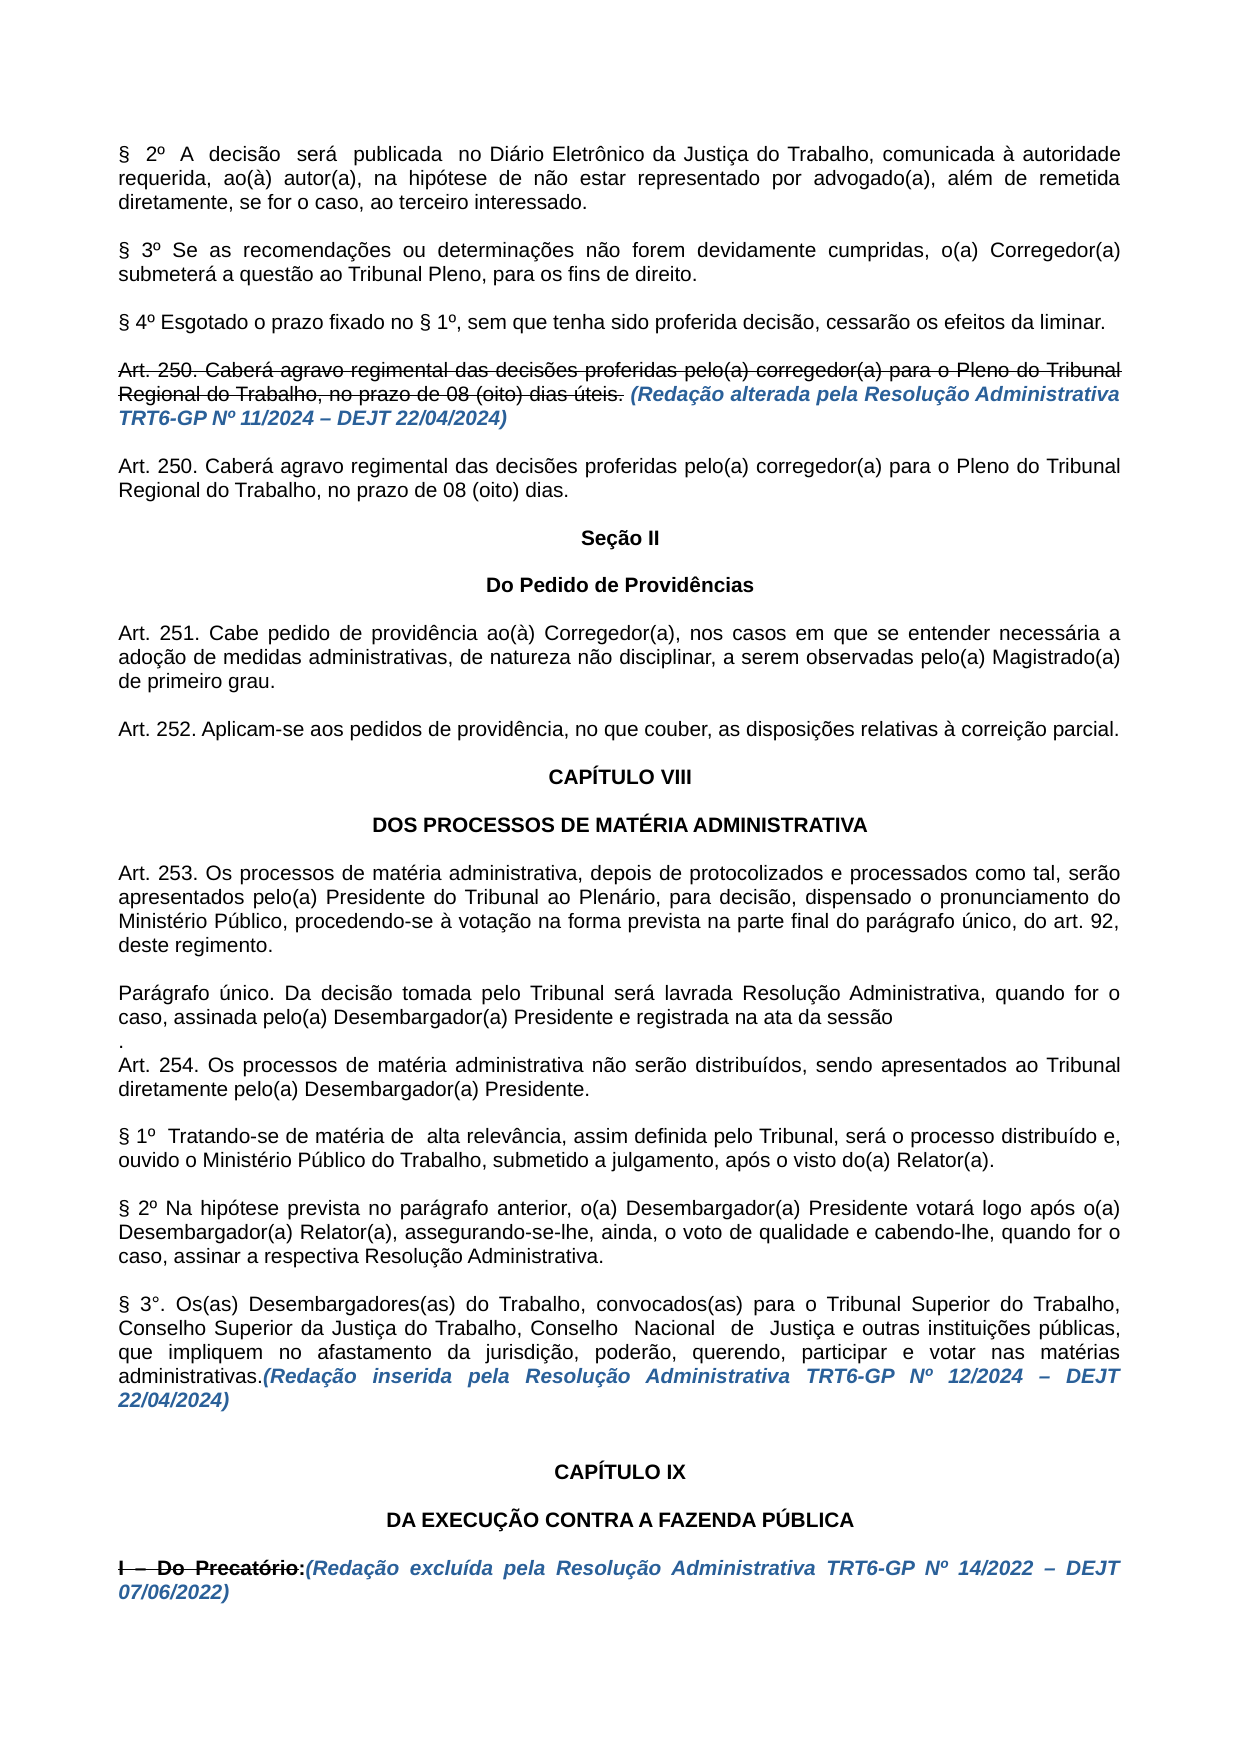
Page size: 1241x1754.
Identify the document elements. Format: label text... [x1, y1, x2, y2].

text . [118, 1028, 1122, 1052]
text § 3º Se as recomendações ou determinações não forem devidamente cumpridas, o(a) Corregedor(a) submeterá a questão ao Tribunal Pleno, para os fins de direito. [118, 238, 1122, 286]
text Art. 250. Caberá agravo regimental das decisões proferidas pelo(a) corregedor(a) para o Pleno do Tribunal Regional do Trabalho, no prazo de 08 (oito) dias úteis. (Redação alterada pela Resolução Administrativa TRT6-GP Nº 11/2024 – DEJT 22/04/2024) [118, 358, 1122, 371]
text Seção II [118, 525, 1122, 549]
text § 2º Na hipótese prevista no parágrafo anterior, o(a) Desembargador(a) Presidente votará logo após o(a) Desembargador(a) Relator(a), assegurando-se-lhe, ainda, o voto de qualidade e cabendo-lhe, quando for o caso, assinar a respectiva Resolução Administrativa. [118, 1196, 1122, 1268]
text Art. 253. Os processos de matéria administrativa, depois de protocolizados e processados como tal, serão apresentados pelo(a) Presidente do Tribunal ao Plenário, para decisão, dispensado o pronunciamento do Ministério Público, procedendo-se à votação na forma prevista na parte final do parágrafo único, do art. 92, deste regimento. [118, 861, 1122, 957]
text § 2º A decisão será publicada no Diário Eletrônico da Justiça do Trabalho, comunicada à autoridade requerida, ao(à) autor(a), na hipótese de não estar representado por advogado(a), além de remetida diretamente, se for o caso, ao terceiro interessado. [118, 142, 1122, 214]
text I – Do Precatório:(Redação excluída pela Resolução Administrativa TRT6-GP Nº 14/2022 – DEJT 07/06/2022) [118, 1556, 1122, 1603]
text Do Pedido de Providências [118, 573, 1122, 597]
text Parágrafo único. Da decisão tomada pelo Tribunal será lavrada Resolução Administrativa, quando for o caso, assinada pelo(a) Desembargador(a) Presidente e registrada na ata da sessão [118, 981, 1122, 1028]
text DA EXECUÇÃO CONTRA A FAZENDA PÚBLICA [118, 1508, 1122, 1532]
text CAPÍTULO IX [118, 1460, 1122, 1484]
text Art. 251. Cabe pedido de providência ao(à) Corregedor(a), nos casos em que se entender necessária a adoção de medidas administrativas, de natureza não disciplinar, a serem observadas pelo(a) Magistrado(a) de primeiro grau. [118, 621, 1122, 693]
text § 4º Esgotado o prazo fixado no § 1º, sem que tenha sido proferida decisão, cessarão os efeitos da liminar. [118, 310, 1122, 334]
text § 1º Tratando-se de matéria de alta relevância, assim definida pelo Tribunal, será o processo distribuído e, ouvido o Ministério Público do Trabalho, submetido a julgamento, após o visto do(a) Relator(a). [118, 1124, 1122, 1172]
text Art. 252. Aplicam-se aos pedidos de providência, no que couber, as disposições relativas à correição parcial. [118, 717, 1122, 741]
text DOS PROCESSOS DE MATÉRIA ADMINISTRATIVA [118, 813, 1122, 837]
text § 3°. Os(as) Desembargadores(as) do Trabalho, convocados(as) para o Tribunal Superior do Trabalho, Conselho Superior da Justiça do Trabalho, Conselho Nacional de Justiça e outras instituições públicas, que impliquem no afastamento da jurisdição, poderão, querendo, participar e votar nas matérias administrativas.(Redação inserida pela Resolução Administrativa TRT6-GP Nº 12/2024 – DEJT 22/04/2024) [118, 1292, 1122, 1412]
text CAPÍTULO VIII [118, 765, 1122, 789]
text Art. 250. Caberá agravo regimental das decisões proferidas pelo(a) corregedor(a) para o Pleno do Tribunal Regional do Trabalho, no prazo de 08 (oito) dias úteis. (Redação alterada pela Resolução Administrativa TRT6-GP Nº 11/2024 – DEJT 22/04/2024) [118, 372, 1122, 429]
text Art. 254. Os processos de matéria administrativa não serão distribuídos, sendo apresentados ao Tribunal diretamente pelo(a) Desembargador(a) Presidente. [118, 1052, 1122, 1100]
text Art. 250. Caberá agravo regimental das decisões proferidas pelo(a) corregedor(a) para o Pleno do Tribunal Regional do Trabalho, no prazo de 08 (oito) dias. [118, 453, 1122, 501]
